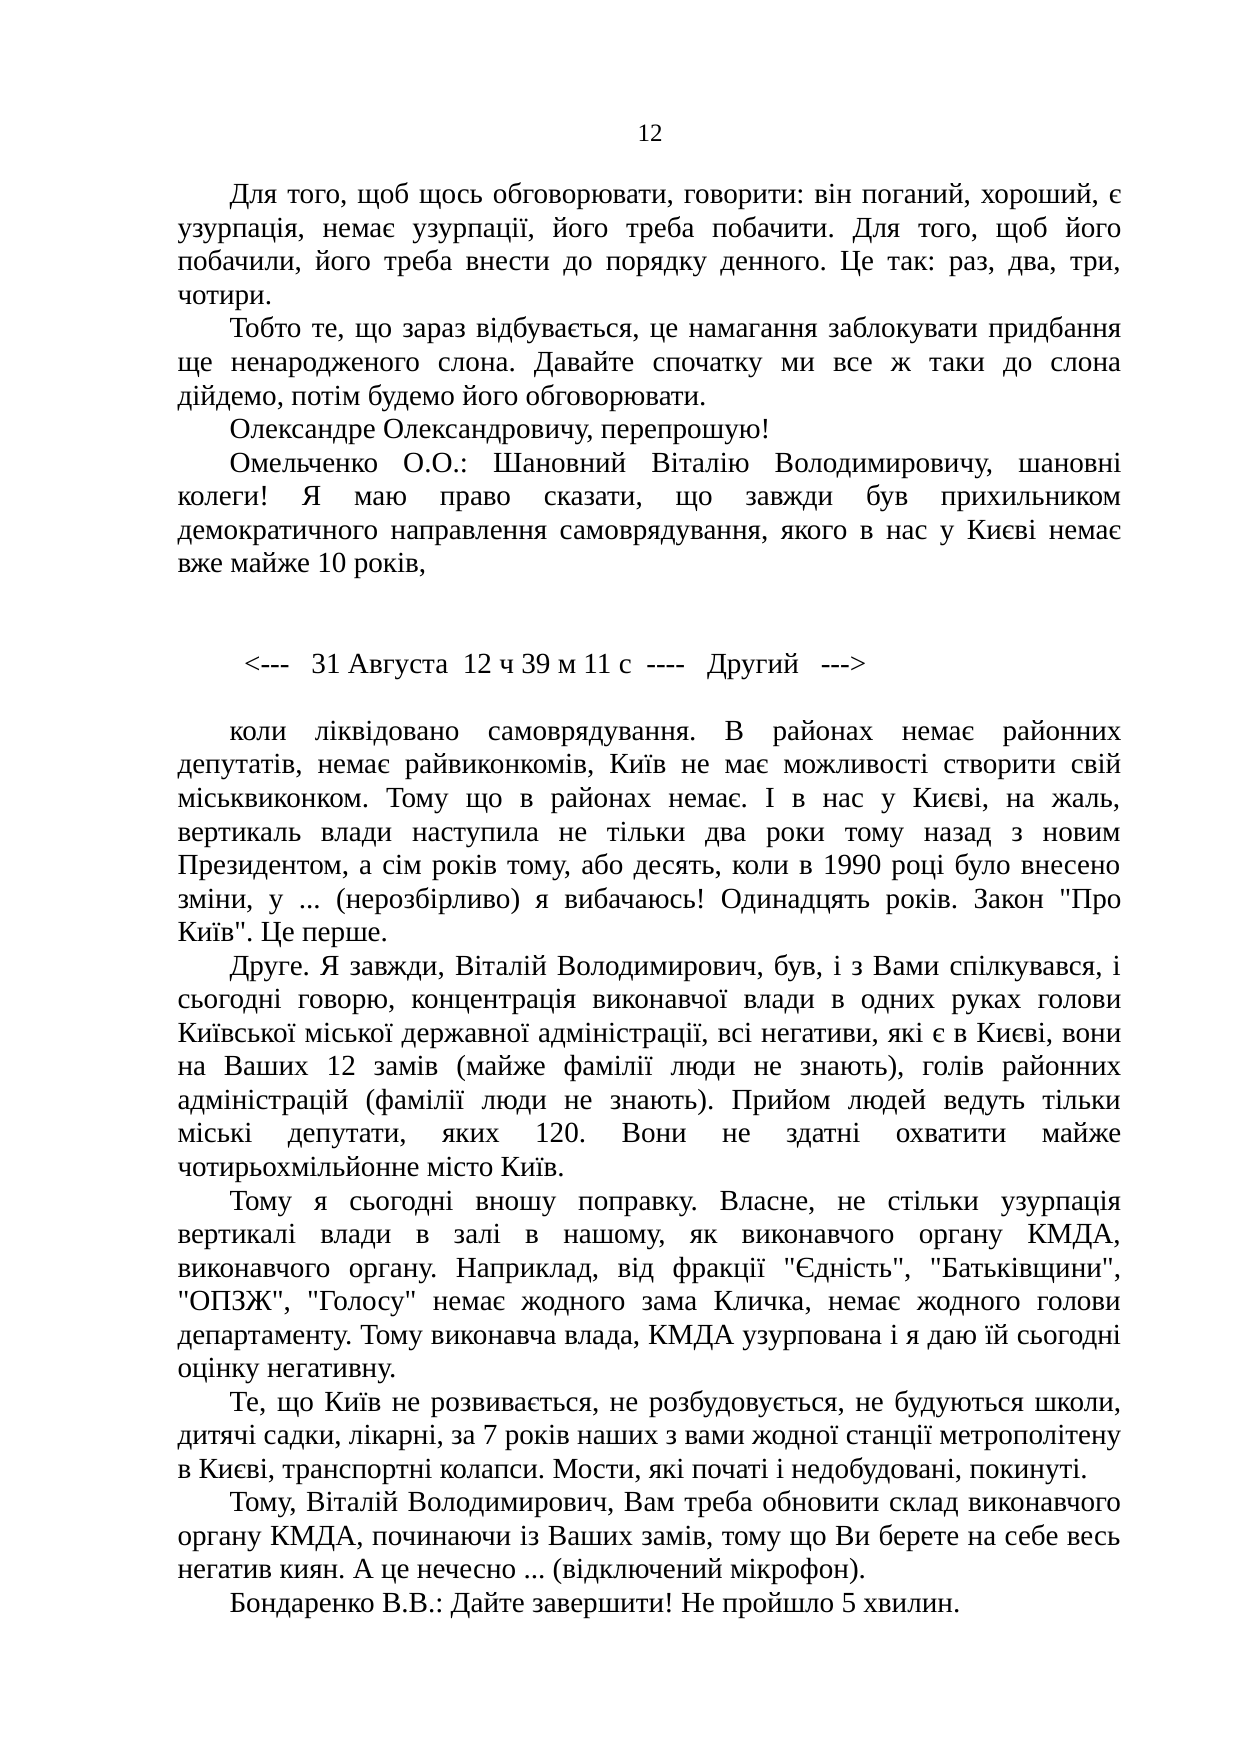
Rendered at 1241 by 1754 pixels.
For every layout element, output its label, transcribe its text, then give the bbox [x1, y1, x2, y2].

text Олександре Олександровичу, перепрошую! [177, 411, 1122, 445]
text <--- 31 Августа 12 ч 39 м 11 с ---- Другий ---> [177, 646, 1122, 679]
text коли ліквідовано самоврядування. В районах немає районних депутатів, немає райвиконкомів, Київ не має можливості створити свій міськвиконком. Тому що в районах немає. І в нас у Києві, на жаль, вертикаль влади наступила не тільки два роки тому назад з новим Президентом, а сім років тому, або десять, коли в 1990 році було внесено зміни, у ... (нерозбірливо) я вибачаюсь! Одинадцять років. Закон "Про Київ". Це перше. [177, 713, 1122, 948]
text Тому, Віталій Володимирович, Вам треба обновити склад виконавчого органу КМДА, починаючи із Ваших замів, тому що Ви берете на себе весь негатив киян. А це нечесно ... (відключений мікрофон). [177, 1484, 1122, 1585]
text Бондаренко В.В.: Дайте завершити! Не пройшло 5 хвилин. [177, 1585, 1122, 1619]
text Тобто те, що зараз відбувається, це намагання заблокувати придбання ще ненародженого слона. Давайте спочатку ми все ж таки до слона дійдемо, потім будемо його обговорювати. [177, 311, 1122, 411]
text Омельченко О.О.: Шановний Віталію Володимировичу, шановні колеги! Я маю право сказати, що завжди був прихильником демократичного направлення самоврядування, якого в нас у Києві немає вже майже 10 років, [177, 445, 1122, 579]
text Для того, щоб щось обговорювати, говорити: він поганий, хороший, є узурпація, немає узурпації, його треба побачити. Для того, щоб його побачили, його треба внести до порядку денного. Це так: раз, два, три, чотири. [177, 176, 1122, 311]
text Друге. Я завжди, Віталій Володимирович, був, і з Вами спілкувався, і сьогодні говорю, концентрація виконавчої влади в одних руках голови Київської міської державної адміністрації, всі негативи, які є в Києві, вони на Ваших 12 замів (майже фамілії люди не знають), голів районних адміністрацій (фамілії люди не знають). Прийом людей ведуть тільки міські депутати, яких 120. Вони не здатні охватити майже чотирьохмільйонне місто Київ. [177, 948, 1122, 1183]
text Те, що Київ не розвивається, не розбудовується, не будуються школи, дитячі садки, лікарні, за 7 років наших з вами жодної станції метрополітену в Києві, транспортні колапси. Мости, які початі і недобудовані, покинуті. [177, 1384, 1122, 1484]
text Тому я сьогодні вношу поправку. Власне, не стільки узурпація вертикалі влади в залі в нашому, як виконавчого органу КМДА, виконавчого органу. Наприклад, від фракції "Єдність", "Батьківщини", "ОПЗЖ", "Голосу" немає жодного зама Кличка, немає жодного голови департаменту. Тому виконавча влада, КМДА узурпована і я даю їй сьогодні оцінку негативну. [177, 1183, 1122, 1384]
